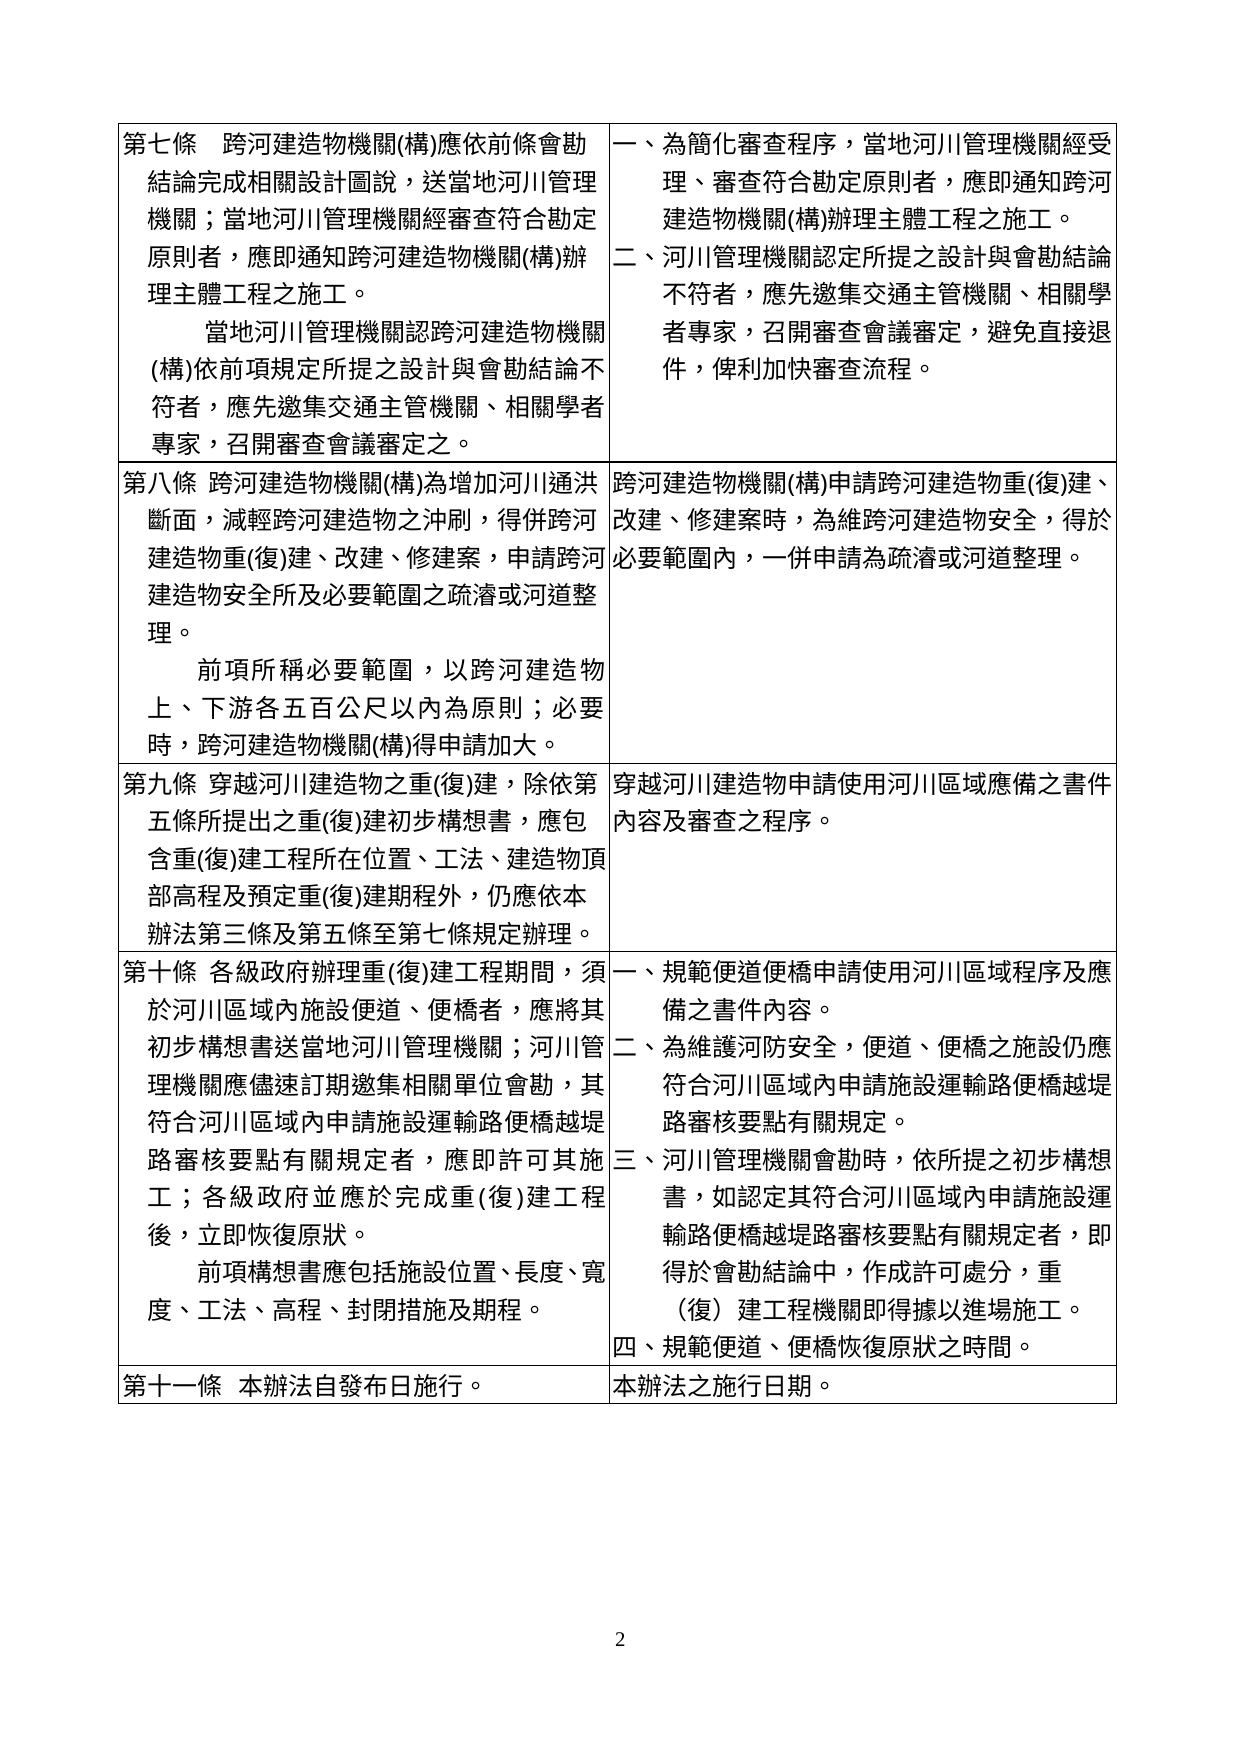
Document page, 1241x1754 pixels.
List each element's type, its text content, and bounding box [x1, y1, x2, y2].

table_cell 一、為簡化審查程序，當地河川管理機關經受理、審查符合勘定原則者，應即通知跨河建造物機關(構)辦理主體工程之施工。 二、河川管理機關認定所提之設計與會勘結論不符者，應先邀集交通主管機關、相關學者專家，召開審查會議審定，避免直接退件，俾利加快審查流程。 [610, 124, 1116, 461]
table_cell 跨河建造物機關(構)申請跨河建造物重(復)建、改建、修建案時，為維跨河建造物安全，得於必要範圍內，一併申請為疏濬或河道整理。 [610, 463, 1116, 762]
table_cell 穿越河川建造物申請使用河川區域應備之書件內容及審查之程序。 [610, 764, 1116, 951]
table_cell 第十條 各級政府辦理重(復)建工程期間，須於河川區域內施設便道、便橋者，應將其初步構想書送當地河川管理機關；河川管理機關應儘速訂期邀集相關單位會勘，其符合河川區域內申請施設運輸路便橋越堤路審核要點有關規定者，應即許可其施工；各級政府並應於完成重(復)建工程後，立即恢復原狀。 前項構想書應包括施設位置、長度、寬度、工法、高程、封閉措施及期程。 [119, 952, 609, 1364]
table_cell 第九條 穿越河川建造物之重(復)建，除依第五條所提出之重(復)建初步構想書，應包含重(復)建工程所在位置、工法、建造物頂部高程及預定重(復)建期程外，仍應依本辦法第三條及第五條至第七條規定辦理。 [119, 764, 609, 951]
table_cell 第七條 跨河建造物機關(構)應依前條會勘結論完成相關設計圖說，送當地河川管理機關；當地河川管理機關經審查符合勘定原則者，應即通知跨河建造物機關(構)辦理主體工程之施工。 當地河川管理機關認跨河建造物機關(構)依前項規定所提之設計與會勘結論不符者，應先邀集交通主管機關、相關學者專家，召開審查會議審定之。 [119, 124, 609, 461]
table_cell 本辦法之施行日期。 [610, 1366, 1116, 1403]
table_cell 第十一條 本辦法自發布日施行。 [119, 1366, 609, 1403]
table_cell 第八條 跨河建造物機關(構)為增加河川通洪斷面，減輕跨河建造物之沖刷，得併跨河建造物重(復)建、改建、修建案，申請跨河建造物安全所及必要範圍之疏濬或河道整理。 前項所稱必要範圍，以跨河建造物上、下游各五百公尺以內為原則；必要時，跨河建造物機關(構)得申請加大。 [119, 463, 609, 762]
table_cell 一、規範便道便橋申請使用河川區域程序及應備之書件內容。 二、為維護河防安全，便道、便橋之施設仍應符合河川區域內申請施設運輸路便橋越堤路審核要點有關規定。 三、河川管理機關會勘時，依所提之初步構想書，如認定其符合河川區域內申請施設運輸路便橋越堤路審核要點有關規定者，即得於會勘結論中，作成許可處分，重（復）建工程機關即得據以進場施工。 四、規範便道、便橋恢復原狀之時間。 [610, 952, 1116, 1364]
